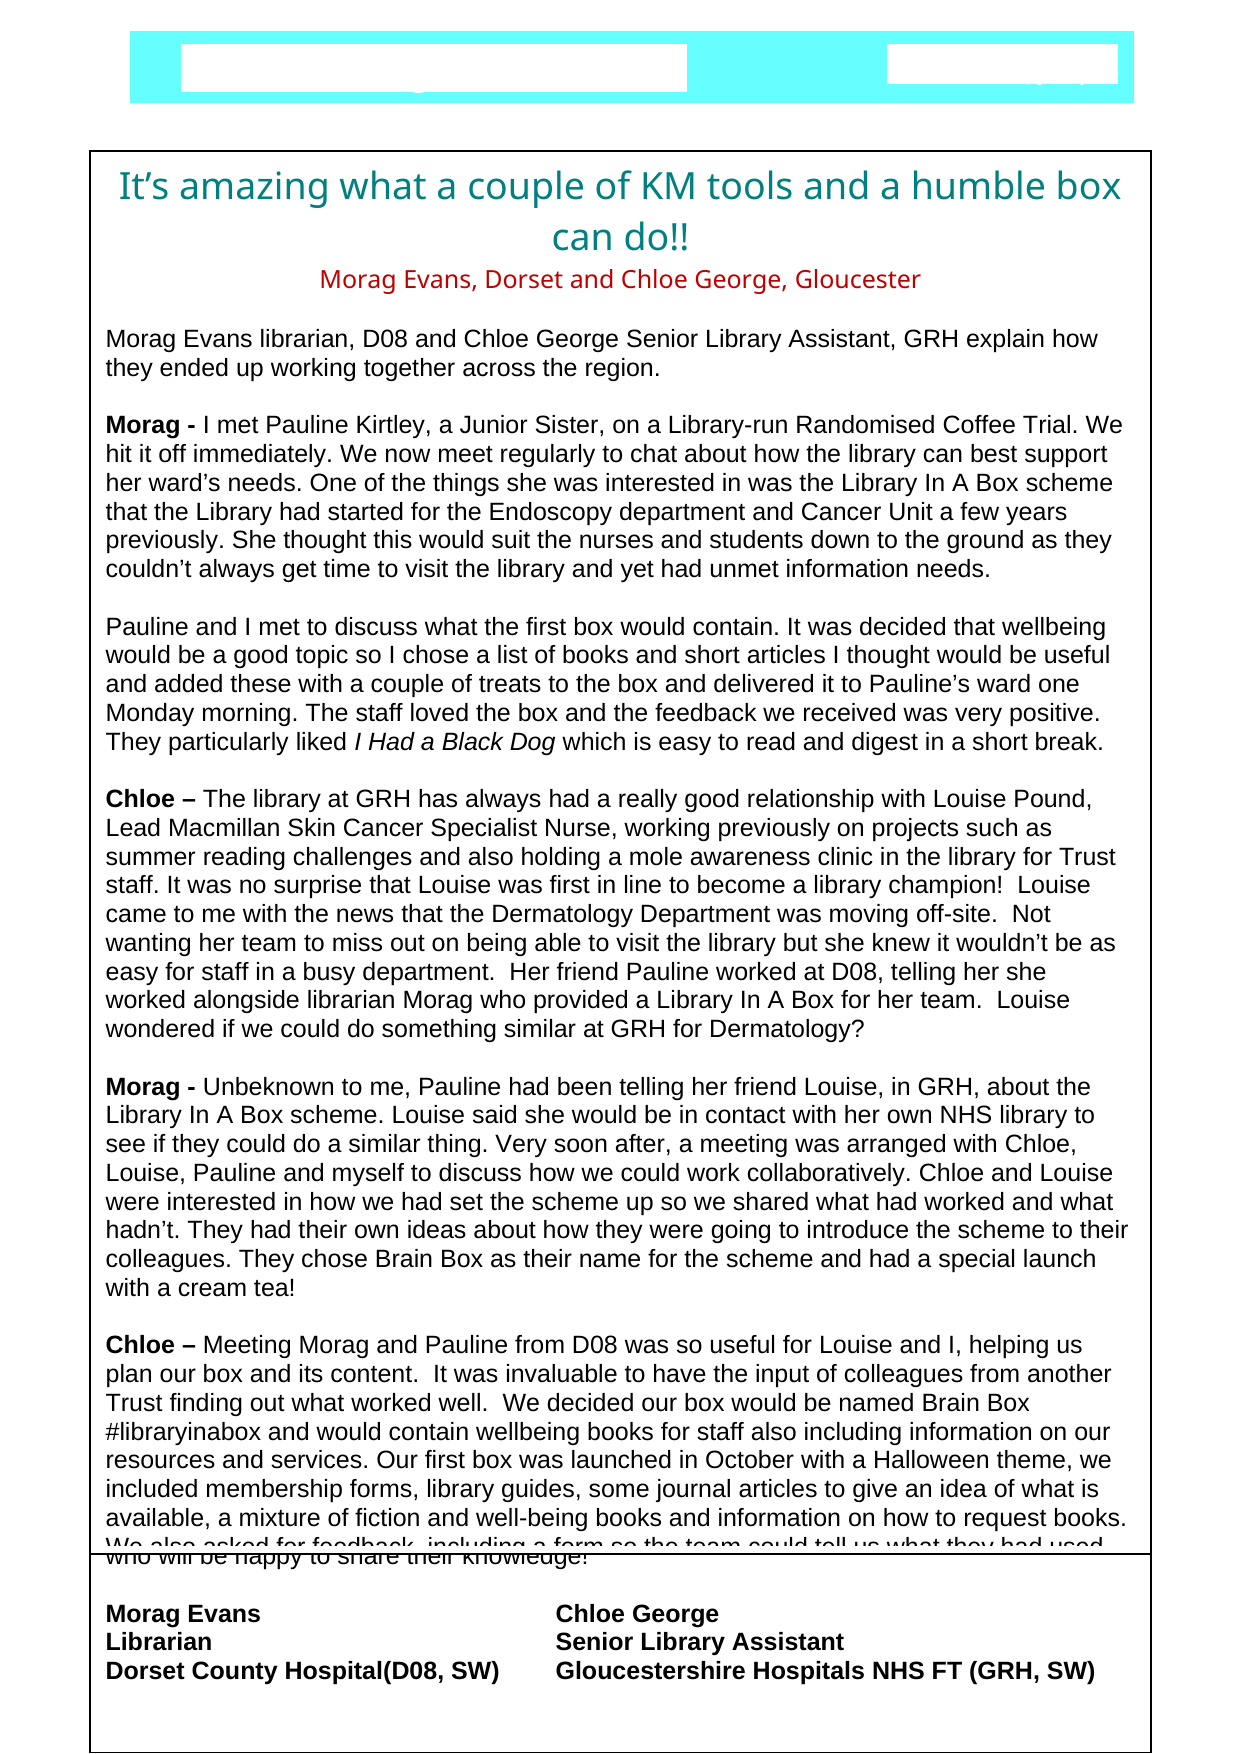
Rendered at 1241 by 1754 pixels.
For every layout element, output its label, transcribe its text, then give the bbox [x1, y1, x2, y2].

text Chloe – Meeting Morag and Pauline from D08 was so useful for Louise and I, helping us plan our box and its content. It was invaluable to have the input of colleagues from another Trust finding out what worked well. We decided our box would be named Brain Box #libraryinabox and would contain wellbeing books for staff also including information on our resources and services. Our first box was launched in October with a Halloween theme, we included membership forms, library guides, some journal articles to give an idea of what is available, a mixture of fiction and well-being books and information on how to request books. We also asked for feedback, including a form so the team could tell us what they had used and how it was useful. We decorated the box including treats such as biscuits and sweets. [105, 1331, 1135, 1546]
text Pauline and I met to discuss what the first box would contain. It was decided that wellbeing would be a good topic so I chose a list of books and short articles I thought would be useful and added these with a couple of treats to the box and delivered it to Pauline’s ward one Monday morning. The staff loved the box and the feedback we received was very positive. They particularly liked I Had a Black Dog which is easy to read and digest in a short break. [105, 612, 1135, 756]
text We think this might be the first of its kind to involve collaboration across Trusts and we hope it won’t be the last. If you would like more information then please contact Morag or Chloe who will be happy to share their knowledge! [105, 1555, 1135, 1570]
text Librarian Senior Library Assistant [105, 1627, 1135, 1656]
text Chloe – The library at GRH has always had a really good relationship with Louise Pound, Lead Macmillan Skin Cancer Specialist Nurse, working previously on projects such as summer reading challenges and also holding a mole awareness clinic in the library for Trust staff. It was no surprise that Louise was first in line to become a library champion! Louise came to me with the news that the Dermatology Department was moving off-site. Not wanting her team to miss out on being able to visit the library but she knew it wouldn’t be as easy for staff in a busy department. Her friend Pauline worked at D08, telling her she worked alongside librarian Morag who provided a Library In A Box for her team. Louise wondered if we could do something similar at GRH for Dermatology? [105, 784, 1135, 1043]
text Morag Evans Chloe George [105, 1598, 1135, 1627]
text It’s amazing what a couple of KM tools and a humble box can do!! [105, 159, 1135, 261]
text Morag Evans librarian, D08 and Chloe George Senior Library Assistant, GRH explain how they ended up working together across the region. [105, 324, 1135, 382]
text Morag Evans, Dorset and Chloe George, Gloucester [105, 261, 1135, 296]
text Dorset County Hospital(D08, SW) Gloucestershire Hospitals NHS FT (GRH, SW) [105, 1656, 1135, 1685]
text Morag - I met Pauline Kirtley, a Junior Sister, on a Library-run Randomised Coffee Trial. We hit it off immediately. We now meet regularly to chat about how the library can best support her ward’s needs. One of the things she was interested in was the Library In A Box scheme that the Library had started for the Endoscopy department and Cancer Unit a few years previously. She thought this would suit the nurses and students down to the ground as they couldn’t always get time to visit the library and yet had unmet information needs. [105, 411, 1135, 583]
text Morag - Unbeknown to me, Pauline had been telling her friend Louise, in GRH, about the Library In A Box scheme. Louise said she would be in contact with her own NHS library to see if they could do a similar thing. Very soon after, a meeting was arranged with Chloe, Louise, Pauline and myself to discuss how we could work collaboratively. Chloe and Louise were interested in how we had set the scheme up so we shared what had worked and what hadn’t. They had their own ideas about how they were going to introduce the scheme to their colleagues. They chose Brain Box as their name for the scheme and had a special launch with a cream tea! [105, 1072, 1135, 1302]
